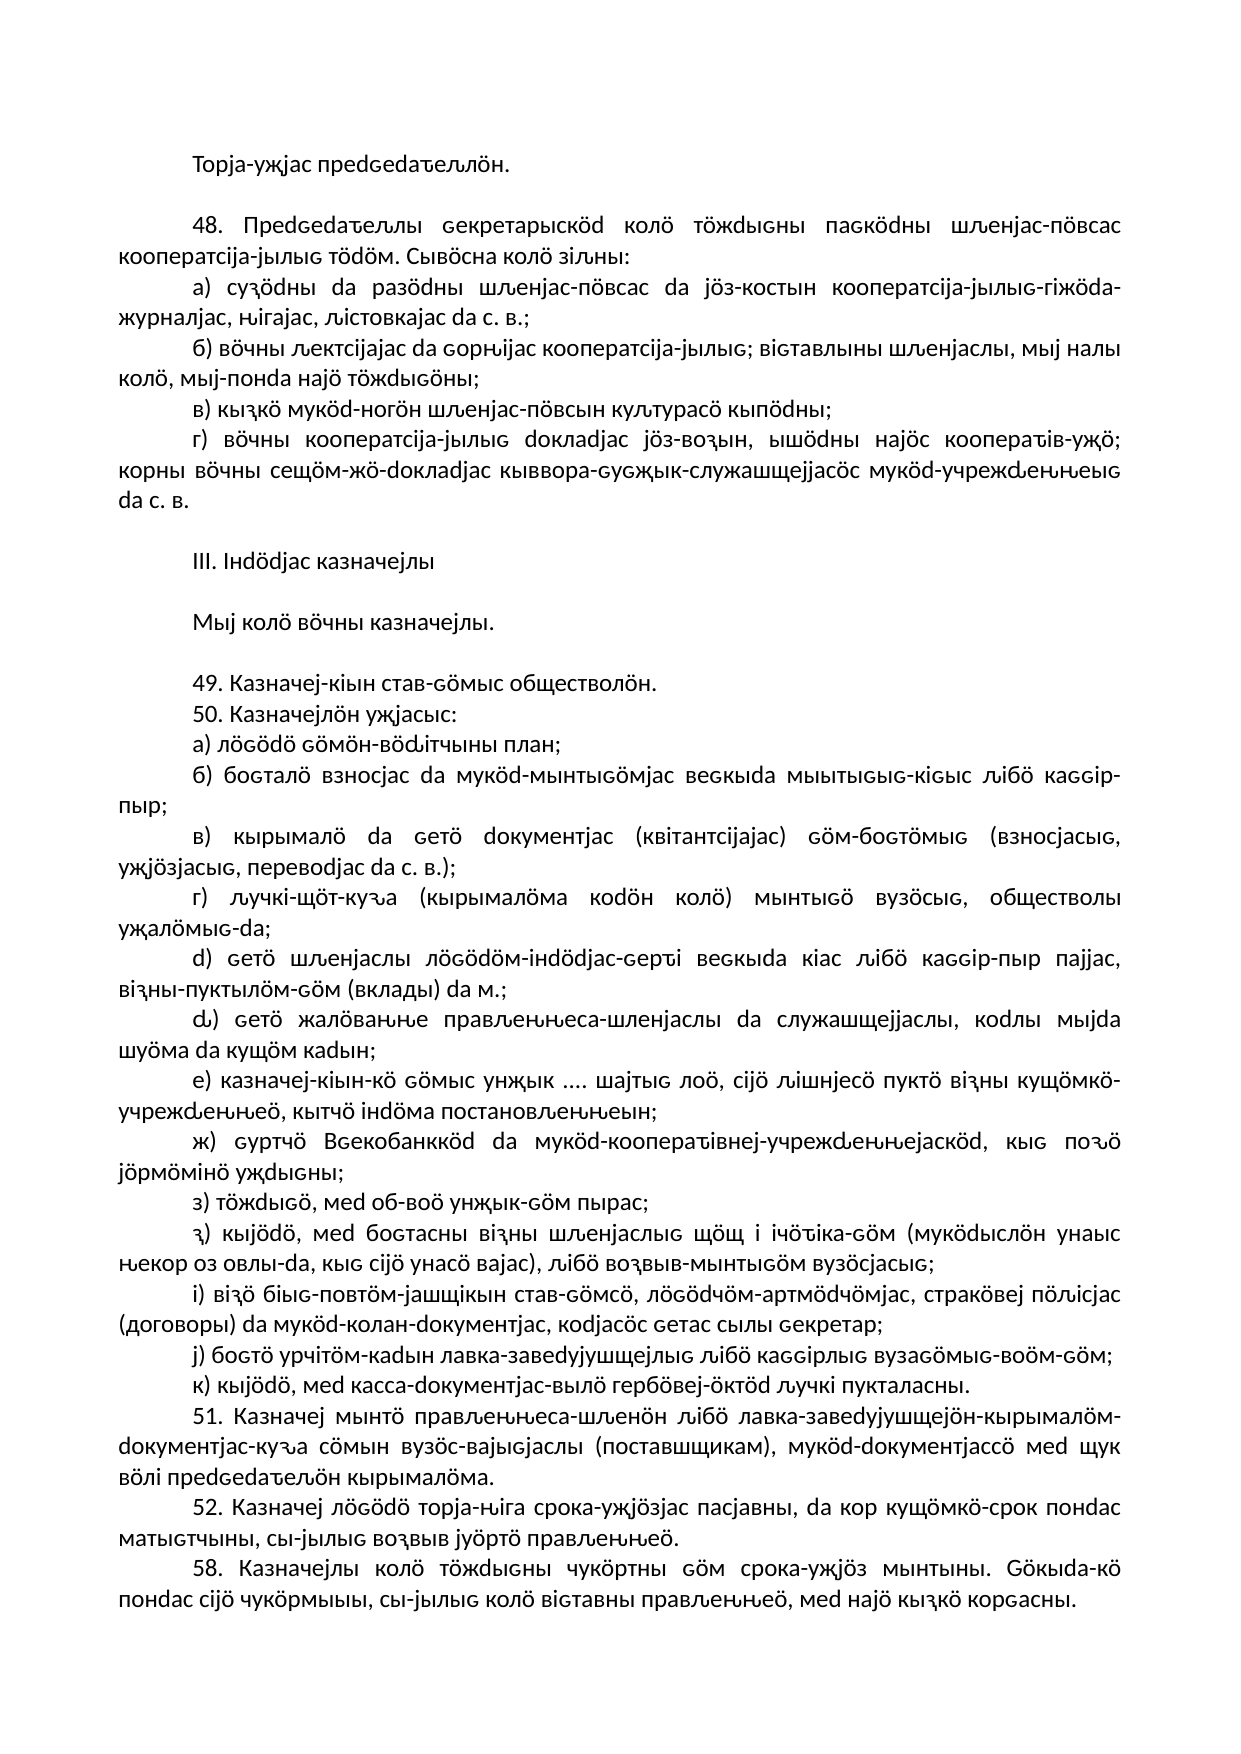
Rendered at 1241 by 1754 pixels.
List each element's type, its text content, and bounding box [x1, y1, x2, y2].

text е) казначеј-кіын-кӧ ԍӧмыс унҗык .... шајтыԍ лоӧ, сіјӧ ԉішнјесӧ пуктӧ віԇны кущӧмкӧ-учрежԃеԋԋеӧ, кытчӧ інԁӧма постановԉеԋԋеын; [118, 1064, 1122, 1125]
text а) суԇӧԁны ԁа разӧԁны шԉенјас-пӧвсас ԁа јӧз-костын кооператсіја-јылыԍ-гіжӧԁа-журналјас, ԋігајас, ԉістовкајас ԁа с. в.; [118, 271, 1122, 332]
text г) ԉучкі-щӧт-куԅа (кырымалӧма коԁӧн колӧ) мынтыԍӧ вузӧсыԍ, обществолы уҗалӧмыԍ-ԁа; [118, 881, 1122, 942]
text і) віԇӧ біыԍ-повтӧм-јашщікын став-ԍӧмсӧ, лӧԍӧԁчӧм-артмӧԁчӧмјас, стракӧвеј пӧԉісјас (договоры) ԁа мукӧԁ-колан-ԁокументјас, коԁјасӧс ԍетас сылы ԍекретар; [118, 1278, 1122, 1339]
text в) кыԇкӧ мукӧԁ-ногӧн шԉенјас-пӧвсын куԉтурасӧ кыпӧԁны; [118, 393, 1122, 423]
text к) кыјӧԁӧ, меԁ касса-ԁокументјас-вылӧ гербӧвеј-ӧктӧԁ ԉучкі пукталасны. [118, 1369, 1122, 1400]
text 51. Казначеј мынтӧ правԉеԋԋеса-шԉенӧн ԉібӧ лавка-завеԁујушщејӧн-кырымалӧм-ԁокументјас-куԅа сӧмын вузӧс-вајыԍјаслы (поставшщикам), мукӧԁ-ԁокументјассӧ меԁ щук вӧлі преԁԍеԁаԏеԉӧн кырымалӧма. [118, 1400, 1122, 1492]
text 49. Казначеј-кіын став-ԍӧмыс обществолӧн. [118, 667, 1122, 698]
text Торја-уҗјас преԁԍеԁаԏеԉлӧн. [118, 149, 1122, 179]
text ј) боԍтӧ урчітӧм-каԁын лавка-завеԁујушщејлыԍ ԉібӧ каԍԍірлыԍ вузаԍӧмыԍ-воӧм-ԍӧм; [118, 1339, 1122, 1369]
text г) вӧчны кооператсіја-јылыԍ ԁоклаԁјас јӧз-воԇын, ышӧԁны најӧс коопераԏів-уҗӧ; корны вӧчны сещӧм-жӧ-ԁоклаԁјас кыввора-ԍуԍҗык-служашщејјасӧс мукӧԁ-учрежԃеԋԋеыԍ ԁа с. в. [118, 423, 1122, 515]
text 50. Казначејлӧн уҗјасыс: [118, 698, 1122, 728]
text ԃ) ԍетӧ жалӧваԋԋе правԉеԋԋеса-шленјаслы ԁа служашщејјаслы, коԁлы мыјԁа шуӧма ԁа кущӧм каԁын; [118, 1003, 1122, 1064]
text ԁ) ԍетӧ шԉенјаслы лӧԍӧԁӧм-інԁӧԁјас-ԍерԏі веԍкыԁа кіас ԉібӧ каԍԍір-пыр пајјас, віԇны-пуктылӧм-ԍӧм (вклады) ԁа м.; [118, 942, 1122, 1003]
text ж) ԍуртчӧ Вԍекобанккӧԁ ԁа мукӧԁ-коопераԏівнеј-учрежԃеԋԋејаскӧԁ, кыԍ поԅӧ јӧрмӧмінӧ уҗԁыԍны; [118, 1125, 1122, 1186]
text ԇ) кыјӧԁӧ, меԁ боԍтасны віԇны шԉенјаслыԍ щӧщ і ічӧԏіка-ԍӧм (мукӧԁыслӧн унаыс ԋекор оз овлы-ԁа, кыԍ сіјӧ унасӧ вајас), ԉібӧ воԇвыв-мынтыԍӧм вузӧсјасыԍ; [118, 1217, 1122, 1278]
text з) тӧжԁыԍӧ, меԁ об-воӧ унҗык-ԍӧм пырас; [118, 1186, 1122, 1217]
text 52. Казначеј лӧԍӧԁӧ торја-ԋіга срока-уҗјӧзјас пасјавны, ԁа кор кущӧмкӧ-срок понԁас матыԍтчыны, сы-јылыԍ воԇвыв јуӧртӧ правԉеԋԋеӧ. [118, 1492, 1122, 1553]
text ІІІ. Інԁӧԁјас казначејлы [118, 545, 1122, 576]
text б) боԍталӧ взносјас ԁа мукӧԁ-мынтыԍӧмјас веԍкыԁа мыытыԍыԍ-кіԍыс ԉібӧ каԍԍір-пыр; [118, 759, 1122, 820]
text в) кырымалӧ ԁа ԍетӧ ԁокументјас (квітантсіјајас) ԍӧм-боԍтӧмыԍ (взносјасыԍ, уҗјӧзјасыԍ, перевоԁјас ԁа с. в.); [118, 820, 1122, 881]
text Мыј колӧ вӧчны казначејлы. [118, 606, 1122, 637]
text б) вӧчны ԉектсіјајас ԁа ԍорԋіјас кооператсіја-јылыԍ; віԍтавлыны шԉенјаслы, мыј налы колӧ, мыј-понԁа најӧ тӧжԁыԍӧны; [118, 332, 1122, 393]
text 58. Казначејлы колӧ тӧжԁыԍны чукӧртны ԍӧм срока-уҗјӧз мынтыны. Ԍӧкыԁа-кӧ понԁас сіјӧ чукӧрмыыы, сы-јылыԍ колӧ віԍтавны правԉеԋԋеӧ, меԁ најӧ кыԇкӧ корԍасны. [118, 1553, 1122, 1614]
text 48. Преԁԍеԁаԏеԉлы ԍекретарыскӧԁ колӧ тӧжԁыԍны паԍкӧԁны шԉенјас-пӧвсас кооператсіја-јылыԍ тӧԁӧм. Сывӧсна колӧ зіԉны: [118, 210, 1122, 271]
text а) лӧԍӧԁӧ ԍӧмӧн-вӧԃітчыны план; [118, 728, 1122, 759]
